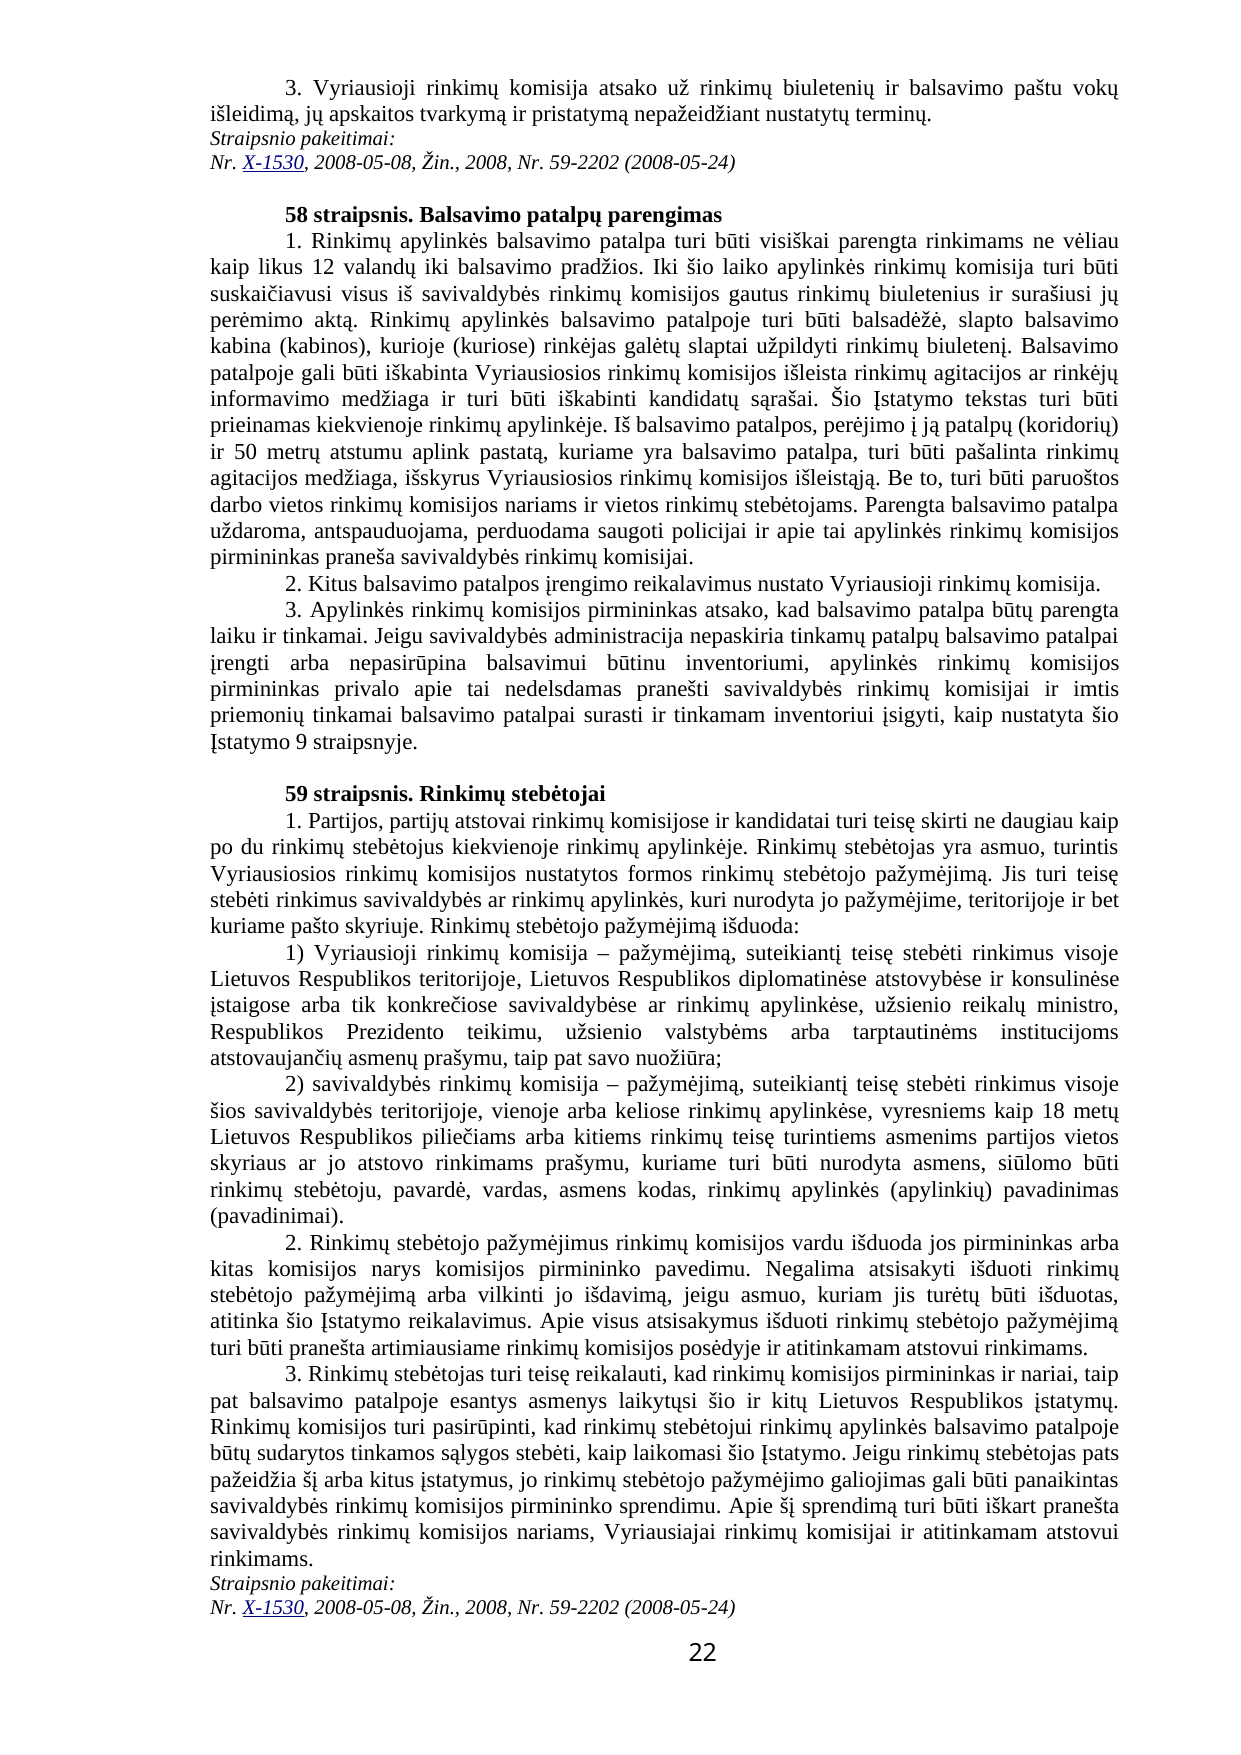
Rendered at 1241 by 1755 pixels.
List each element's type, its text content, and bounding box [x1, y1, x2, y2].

text 2) savivaldybės rinkimų komisija – pažymėjimą, suteikiantį teisę stebėti rinkimus visoje šios savivaldybės teritorijoje, vienoje arba keliose rinkimų apylinkėse, vyresniems kaip 18 metų Lietuvos Respublikos piliečiams arba kitiems rinkimų teisę turintiems asmenims partijos vietos skyriaus ar jo atstovo rinkimams prašymu, kuriame turi būti nurodyta asmens, siūlomo būti rinkimų stebėtoju, pavardė, vardas, asmens kodas, rinkimų apylinkės (apylinkių) pavadinimas (pavadinimai). [210, 1070, 1120, 1228]
text 3. Vyriausioji rinkimų komisija atsako už rinkimų biuletenių ir balsavimo paštu vokų išleidimą, jų apskaitos tvarkymą ir pristatymą nepažeidžiant nustatytų terminų. [210, 73, 1120, 126]
text 3. Apylinkės rinkimų komisijos pirmininkas atsako, kad balsavimo patalpa būtų parengta laiku ir tinkamai. Jeigu savivaldybės administracija nepaskiria tinkamų patalpų balsavimo patalpai įrengti arba nepasirūpina balsavimui būtinu inventoriumi, apylinkės rinkimų komisijos pirmininkas privalo apie tai nedelsdamas pranešti savivaldybės rinkimų komisijai ir imtis priemonių tinkamai balsavimo patalpai surasti ir tinkamam inventoriui įsigyti, kaip nustatyta šio Įstatymo 9 straipsnyje. [210, 596, 1120, 754]
text 58 straipsnis. Balsavimo patalpų parengimas [210, 201, 1120, 227]
text Nr. X-1530, 2008-05-08, Žin., 2008, Nr. 59-2202 (2008-05-24) [210, 150, 1120, 174]
text 59 straipsnis. Rinkimų stebėtojai [210, 781, 1120, 807]
text 1. Rinkimų apylinkės balsavimo patalpa turi būti visiškai parengta rinkimams ne vėliau kaip likus 12 valandų iki balsavimo pradžios. Iki šio laiko apylinkės rinkimų komisija turi būti suskaičiavusi visus iš savivaldybės rinkimų komisijos gautus rinkimų biuletenius ir surašiusi jų perėmimo aktą. Rinkimų apylinkės balsavimo patalpoje turi būti balsadėžė, slapto balsavimo kabina (kabinos), kurioje (kuriose) rinkėjas galėtų slaptai užpildyti rinkimų biuletenį. Balsavimo patalpoje gali būti iškabinta Vyriausiosios rinkimų komisijos išleista rinkimų agitacijos ar rinkėjų informavimo medžiaga ir turi būti iškabinti kandidatų sąrašai. Šio Įstatymo tekstas turi būti prieinamas kiekvienoje rinkimų apylinkėje. Iš balsavimo patalpos, perėjimo į ją patalpų (koridorių) ir 50 metrų atstumu aplink pastatą, kuriame yra balsavimo patalpa, turi būti pašalinta rinkimų agitacijos medžiaga, išskyrus Vyriausiosios rinkimų komisijos išleistąją. Be to, turi būti paruoštos darbo vietos rinkimų komisijos nariams ir vietos rinkimų stebėtojams. Parengta balsavimo patalpa uždaroma, antspauduojama, perduodama saugoti policijai ir apie tai apylinkės rinkimų komisijos pirmininkas praneša savivaldybės rinkimų komisijai. [210, 227, 1120, 570]
text 2. Rinkimų stebėtojo pažymėjimus rinkimų komisijos vardu išduoda jos pirmininkas arba kitas komisijos narys komisijos pirmininko pavedimu. Negalima atsisakyti išduoti rinkimų stebėtojo pažymėjimą arba vilkinti jo išdavimą, jeigu asmuo, kuriam jis turėtų būti išduotas, atitinka šio Įstatymo reikalavimus. Apie visus atsisakymus išduoti rinkimų stebėtojo pažymėjimą turi būti pranešta artimiausiame rinkimų komisijos posėdyje ir atitinkamam atstovui rinkimams. [210, 1228, 1120, 1360]
text Straipsnio pakeitimai: [210, 1571, 1120, 1595]
text Straipsnio pakeitimai: [210, 126, 1120, 150]
text 3. Rinkimų stebėtojas turi teisę reikalauti, kad rinkimų komisijos pirmininkas ir nariai, taip pat balsavimo patalpoje esantys asmenys laikytųsi šio ir kitų Lietuvos Respublikos įstatymų. Rinkimų komisijos turi pasirūpinti, kad rinkimų stebėtojui rinkimų apylinkės balsavimo patalpoje būtų sudarytos tinkamos sąlygos stebėti, kaip laikomasi šio Įstatymo. Jeigu rinkimų stebėtojas pats pažeidžia šį arba kitus įstatymus, jo rinkimų stebėtojo pažymėjimo galiojimas gali būti panaikintas savivaldybės rinkimų komisijos pirmininko sprendimu. Apie šį sprendimą turi būti iškart pranešta savivaldybės rinkimų komisijos nariams, Vyriausiajai rinkimų komisijai ir atitinkamam atstovui rinkimams. [210, 1360, 1120, 1571]
text Nr. X-1530, 2008-05-08, Žin., 2008, Nr. 59-2202 (2008-05-24) [210, 1595, 1120, 1619]
text 2. Kitus balsavimo patalpos įrengimo reikalavimus nustato Vyriausioji rinkimų komisija. [210, 570, 1120, 596]
text 1. Partijos, partijų atstovai rinkimų komisijose ir kandidatai turi teisę skirti ne daugiau kaip po du rinkimų stebėtojus kiekvienoje rinkimų apylinkėje. Rinkimų stebėtojas yra asmuo, turintis Vyriausiosios rinkimų komisijos nustatytos formos rinkimų stebėtojo pažymėjimą. Jis turi teisę stebėti rinkimus savivaldybės ar rinkimų apylinkės, kuri nurodyta jo pažymėjime, teritorijoje ir bet kuriame pašto skyriuje. Rinkimų stebėtojo pažymėjimą išduoda: [210, 807, 1120, 939]
text 1) Vyriausioji rinkimų komisija – pažymėjimą, suteikiantį teisę stebėti rinkimus visoje Lietuvos Respublikos teritorijoje, Lietuvos Respublikos diplomatinėse atstovybėse ir konsulinėse įstaigose arba tik konkrečiose savivaldybėse ar rinkimų apylinkėse, užsienio reikalų ministro, Respublikos Prezidento teikimu, užsienio valstybėms arba tarptautinėms institucijoms atstovaujančių asmenų prašymu, taip pat savo nuožiūra; [210, 939, 1120, 1070]
